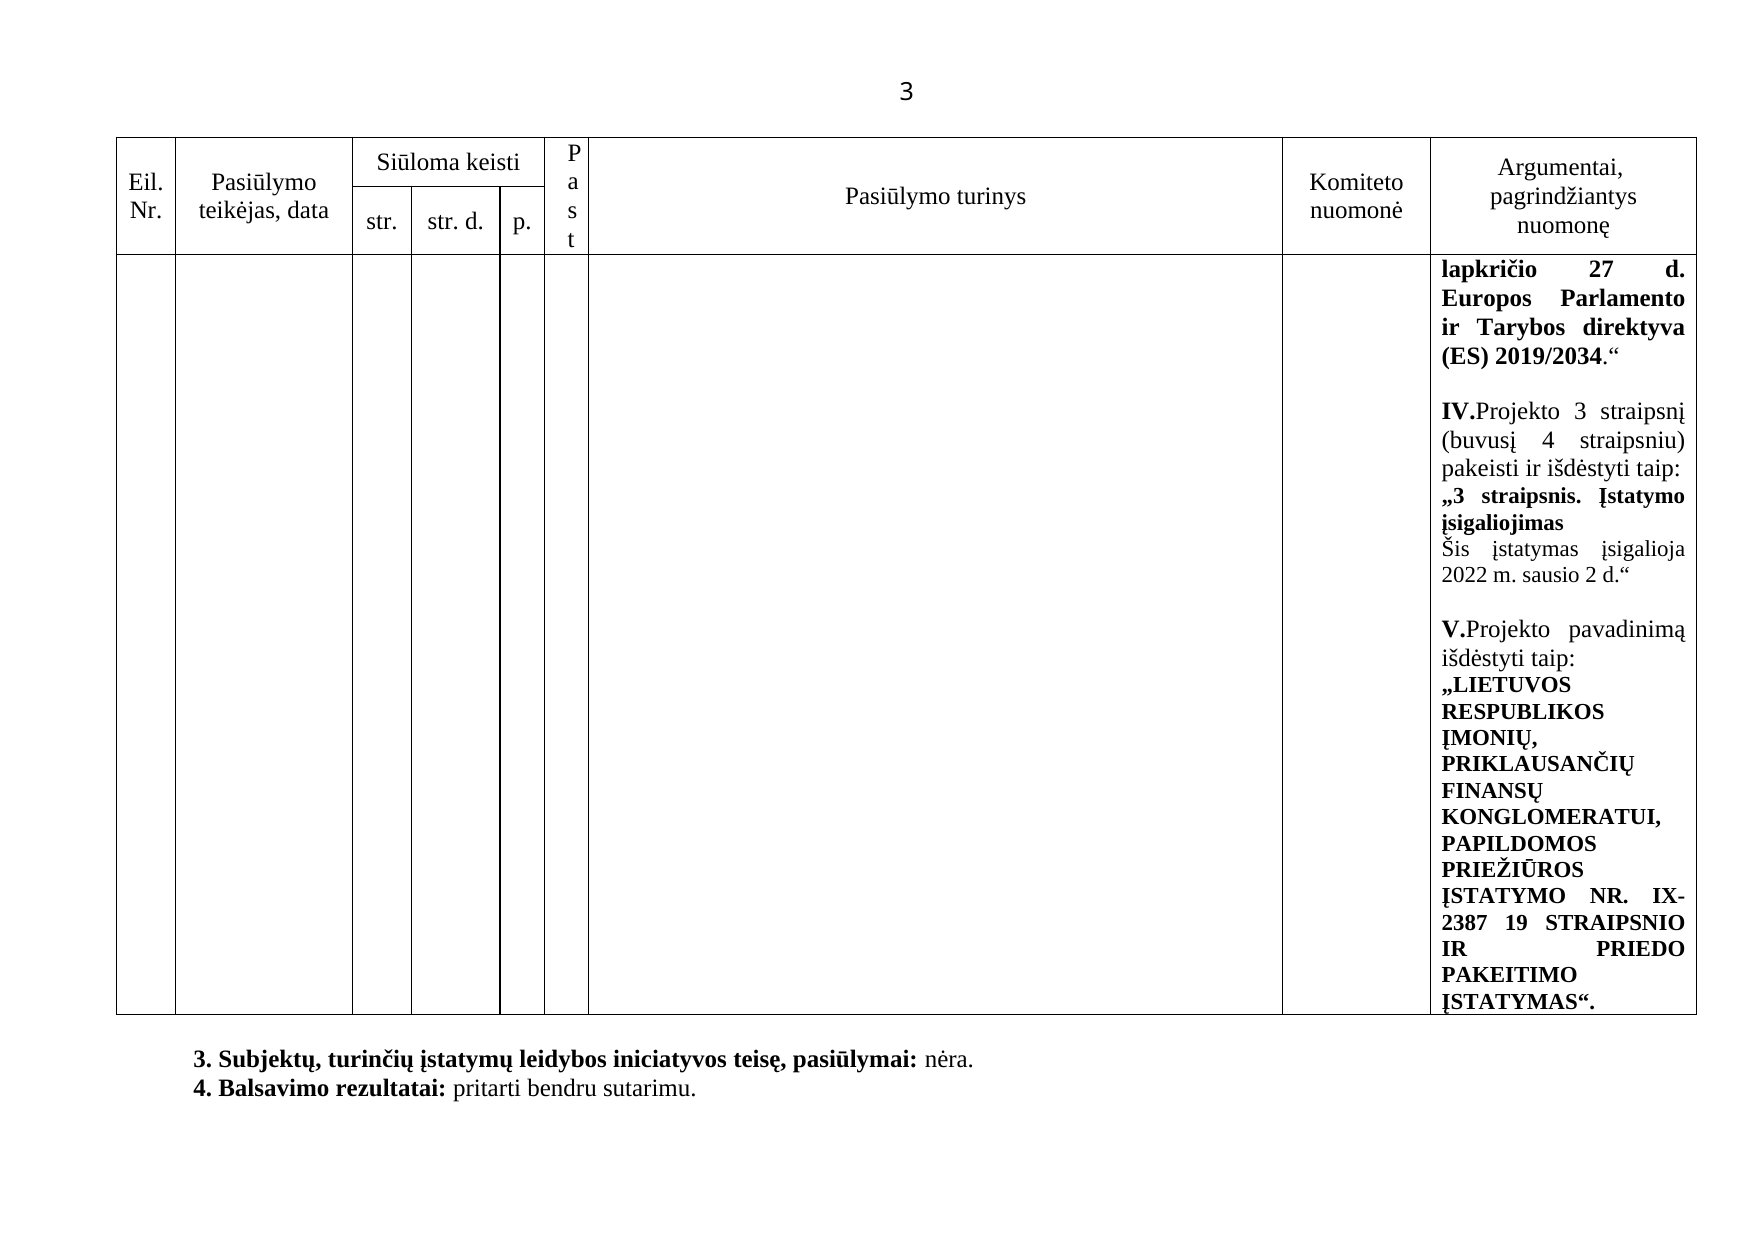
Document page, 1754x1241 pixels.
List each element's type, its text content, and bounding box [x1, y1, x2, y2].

table_header Pastabos [545, 138, 588, 253]
table_cell [501, 255, 544, 1014]
table_header Siūloma keisti [353, 138, 544, 186]
text 4. Balsavimo rezultatai: pritarti bendru sutarimu. [118, 1073, 1695, 1101]
table_header Argumentai, pagrindžiantys nuomonę [1431, 138, 1696, 253]
table_header Eil. Nr. [117, 138, 175, 253]
table_header Komiteto nuomonė [1283, 138, 1430, 253]
table_cell str. d. [412, 187, 499, 253]
table_cell [176, 255, 352, 1014]
table_cell [353, 255, 411, 1014]
table_header Pasiūlymo turinys [589, 138, 1282, 253]
table_cell [117, 255, 175, 1014]
table_cell [412, 255, 499, 1014]
table_cell p. [501, 187, 544, 253]
table_header Pasiūlymo teikėjas, data [176, 138, 352, 253]
table_cell [1283, 255, 1430, 1014]
subtitle 3. Subjektų, turinčių įstatymų leidybos iniciatyvos teisę, pasiūlymai: nėra. [118, 1044, 1695, 1073]
table_cell str. [353, 187, 411, 253]
table_cell [545, 255, 588, 1014]
table_cell lapkričio 27 d. Europos Parlamento ir Tarybos direktyva (ES) 2019/2034.“ IV.Projekto 3 straipsnį (buvusį 4 straipsniu) pakeisti ir išdėstyti taip: „3 straipsnis. Įstatymo įsigaliojimas Šis įstatymas įsigalioja 2022 m. sausio 2 d.“ V.Projekto pavadinimą išdėstyti taip: „LIETUVOS RESPUBLIKOS ĮMONIŲ, PRIKLAUSANČIŲ FINANSŲ KONGLOMERATUI, PAPILDOMOS PRIEŽIŪROS ĮSTATYMO NR. IX-2387 19 STRAIPSNIO IR PRIEDO PAKEITIMO ĮSTATYMAS“. [1431, 255, 1696, 1014]
table_cell [589, 255, 1282, 1014]
